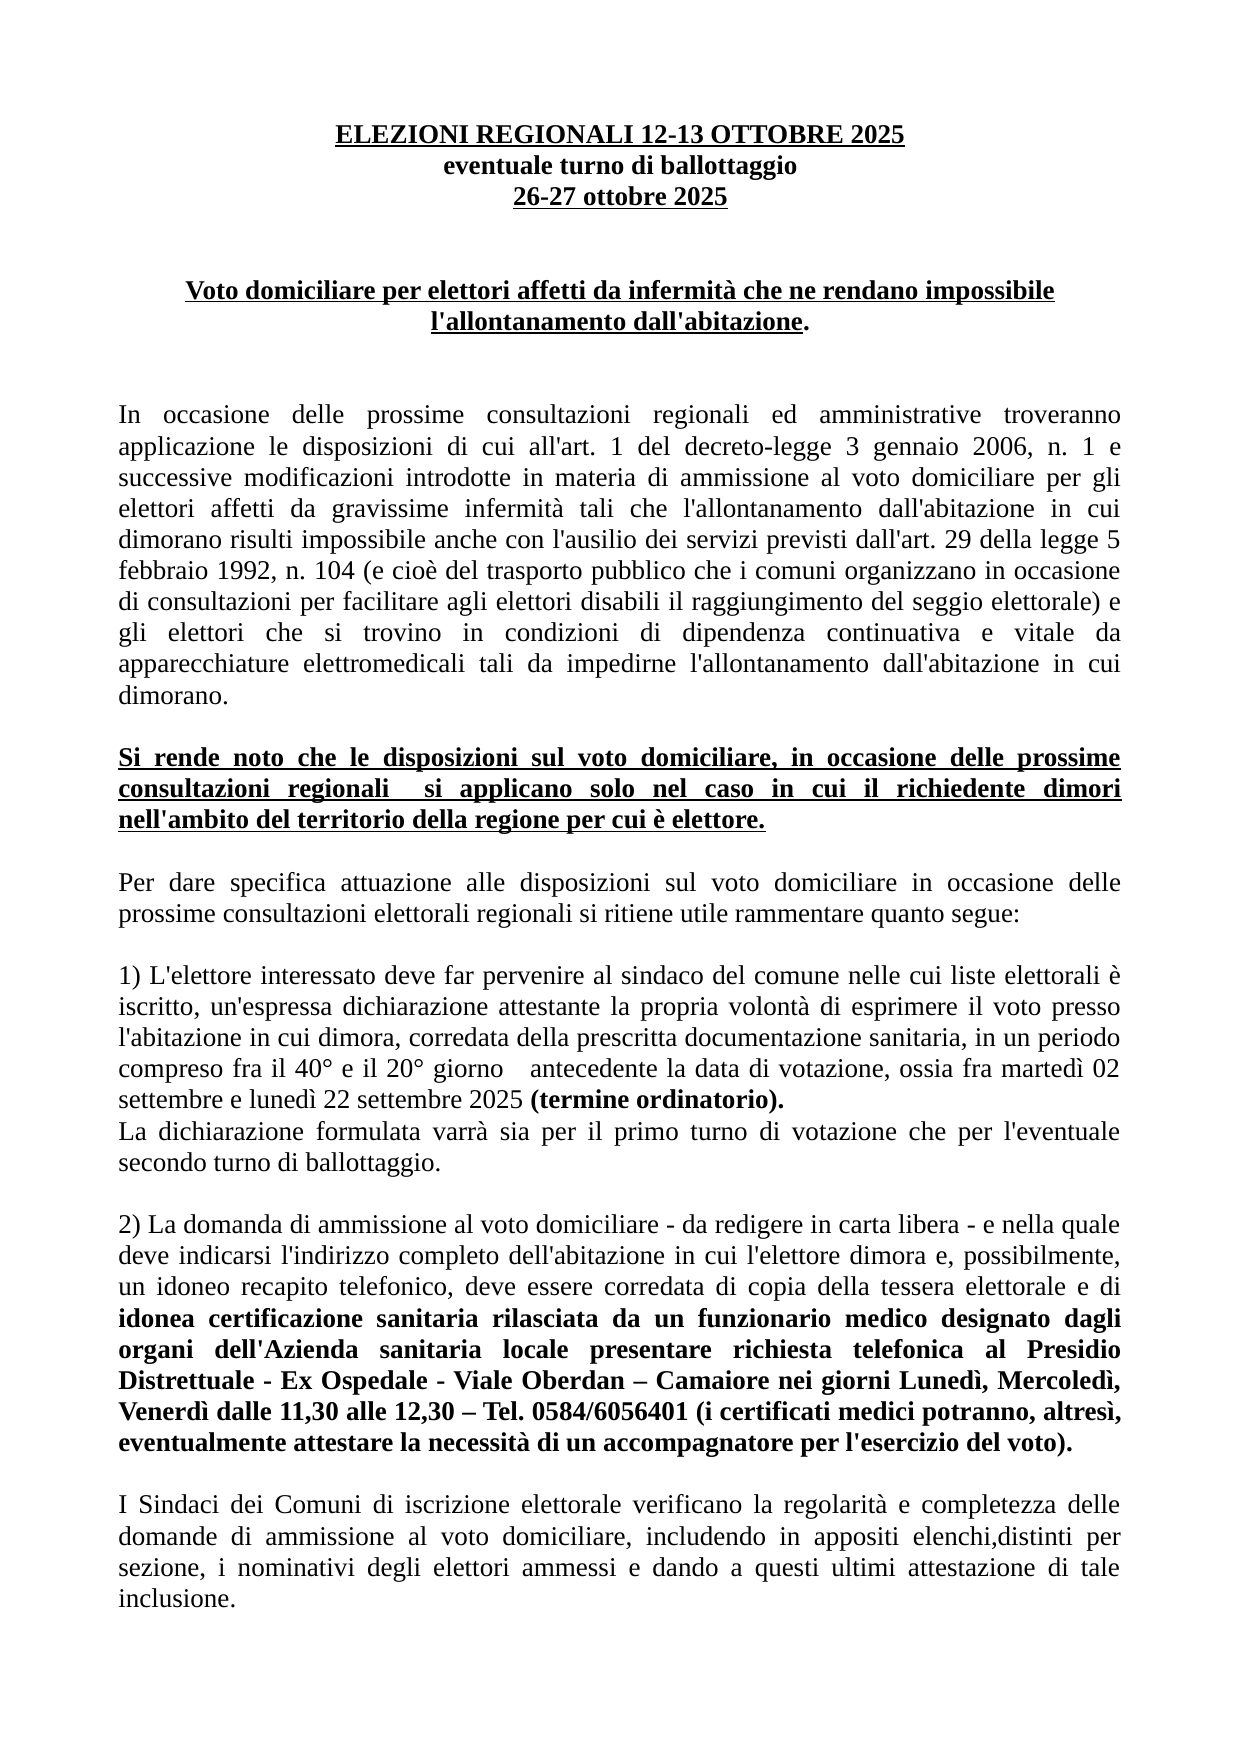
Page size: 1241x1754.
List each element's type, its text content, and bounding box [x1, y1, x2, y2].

text 26-27 ottobre 2025 [118, 180, 1122, 212]
text 1) L'elettore interessato deve far pervenire al sindaco del comune nelle cui liste elettorali è iscritto, un'espressa dichiarazione attestante la propria volontà di esprimere il voto presso l'abitazione in cui dimora, corredata della prescritta documentazione sanitaria, in un periodo compreso fra il 40° e il 20° giorno antecedente la data di votazione, ossia fra martedì 02 settembre e lunedì 22 settembre 2025 (termine ordinatorio). [118, 959, 1122, 1115]
text Per dare specifica attuazione alle disposizioni sul voto domiciliare in occasione delle prossime consultazioni elettorali regionali si ritiene utile rammentare quanto segue: [118, 866, 1122, 928]
text ELEZIONI REGIONALI 12-13 OTTOBRE 2025 [118, 118, 1122, 149]
text In occasione delle prossime consultazioni regionali ed amministrative troveranno applicazione le disposizioni di cui all'art. 1 del decreto-legge 3 gennaio 2006, n. 1 e successive modificazioni introdotte in materia di ammissione al voto domiciliare per gli elettori affetti da gravissime infermità tali che l'allontanamento dall'abitazione in cui dimorano risulti impossibile anche con l'ausilio dei servizi previsti dall'art. 29 della legge 5 febbraio 1992, n. 104 (e cioè del trasporto pubblico che i comuni organizzano in occasione di consultazioni per facilitare agli elettori disabili il raggiungimento del seggio elettorale) e gli elettori che si trovino in condizioni di dipendenza continuativa e vitale da apparecchiature elettromedicali tali da impedirne l'allontanamento dall'abitazione in cui dimorano. [118, 398, 1122, 710]
text nell'ambito del territorio della regione per cui è elettore. [118, 801, 1122, 834]
text 2) La domanda di ammissione al voto domiciliare - da redigere in carta libera - e nella quale deve indicarsi l'indirizzo completo dell'abitazione in cui l'elettore dimora e, possibilmente, un idoneo recapito telefonico, deve essere corredata di copia della tessera elettorale e di idonea certificazione sanitaria rilasciata da un funzionario medico designato dagli organi dell'Azienda sanitaria locale presentare richiesta telefonica al Presidio Distrettuale - Ex Ospedale - Viale Oberdan – Camaiore nei giorni Lunedì, Mercoledì, Venerdì dalle 11,30 alle 12,30 – Tel. 0584/6056401 (i certificati medici potranno, altresì, eventualmente attestare la necessità di un accompagnatore per l'esercizio del voto). [118, 1208, 1122, 1457]
text Voto domiciliare per elettori affetti da infermità che ne rendano impossibile l'allontanamento dall'abitazione. [118, 274, 1122, 336]
text I Sindaci dei Comuni di iscrizione elettorale verificano la regolarità e completezza delle domande di ammissione al voto domiciliare, includendo in appositi elenchi,distinti per sezione, i nominativi degli elettori ammessi e dando a questi ultimi attestazione di tale inclusione. [118, 1488, 1122, 1613]
text La dichiarazione formulata varrà sia per il primo turno di votazione che per l'eventuale secondo turno di ballottaggio. [118, 1115, 1122, 1177]
text Si rende noto che le disposizioni sul voto domiciliare, in occasione delle prossime consultazioni regionali si applicano solo nel caso in cui il richiedente dimori [118, 741, 1122, 799]
text eventuale turno di ballottaggio [118, 149, 1122, 180]
